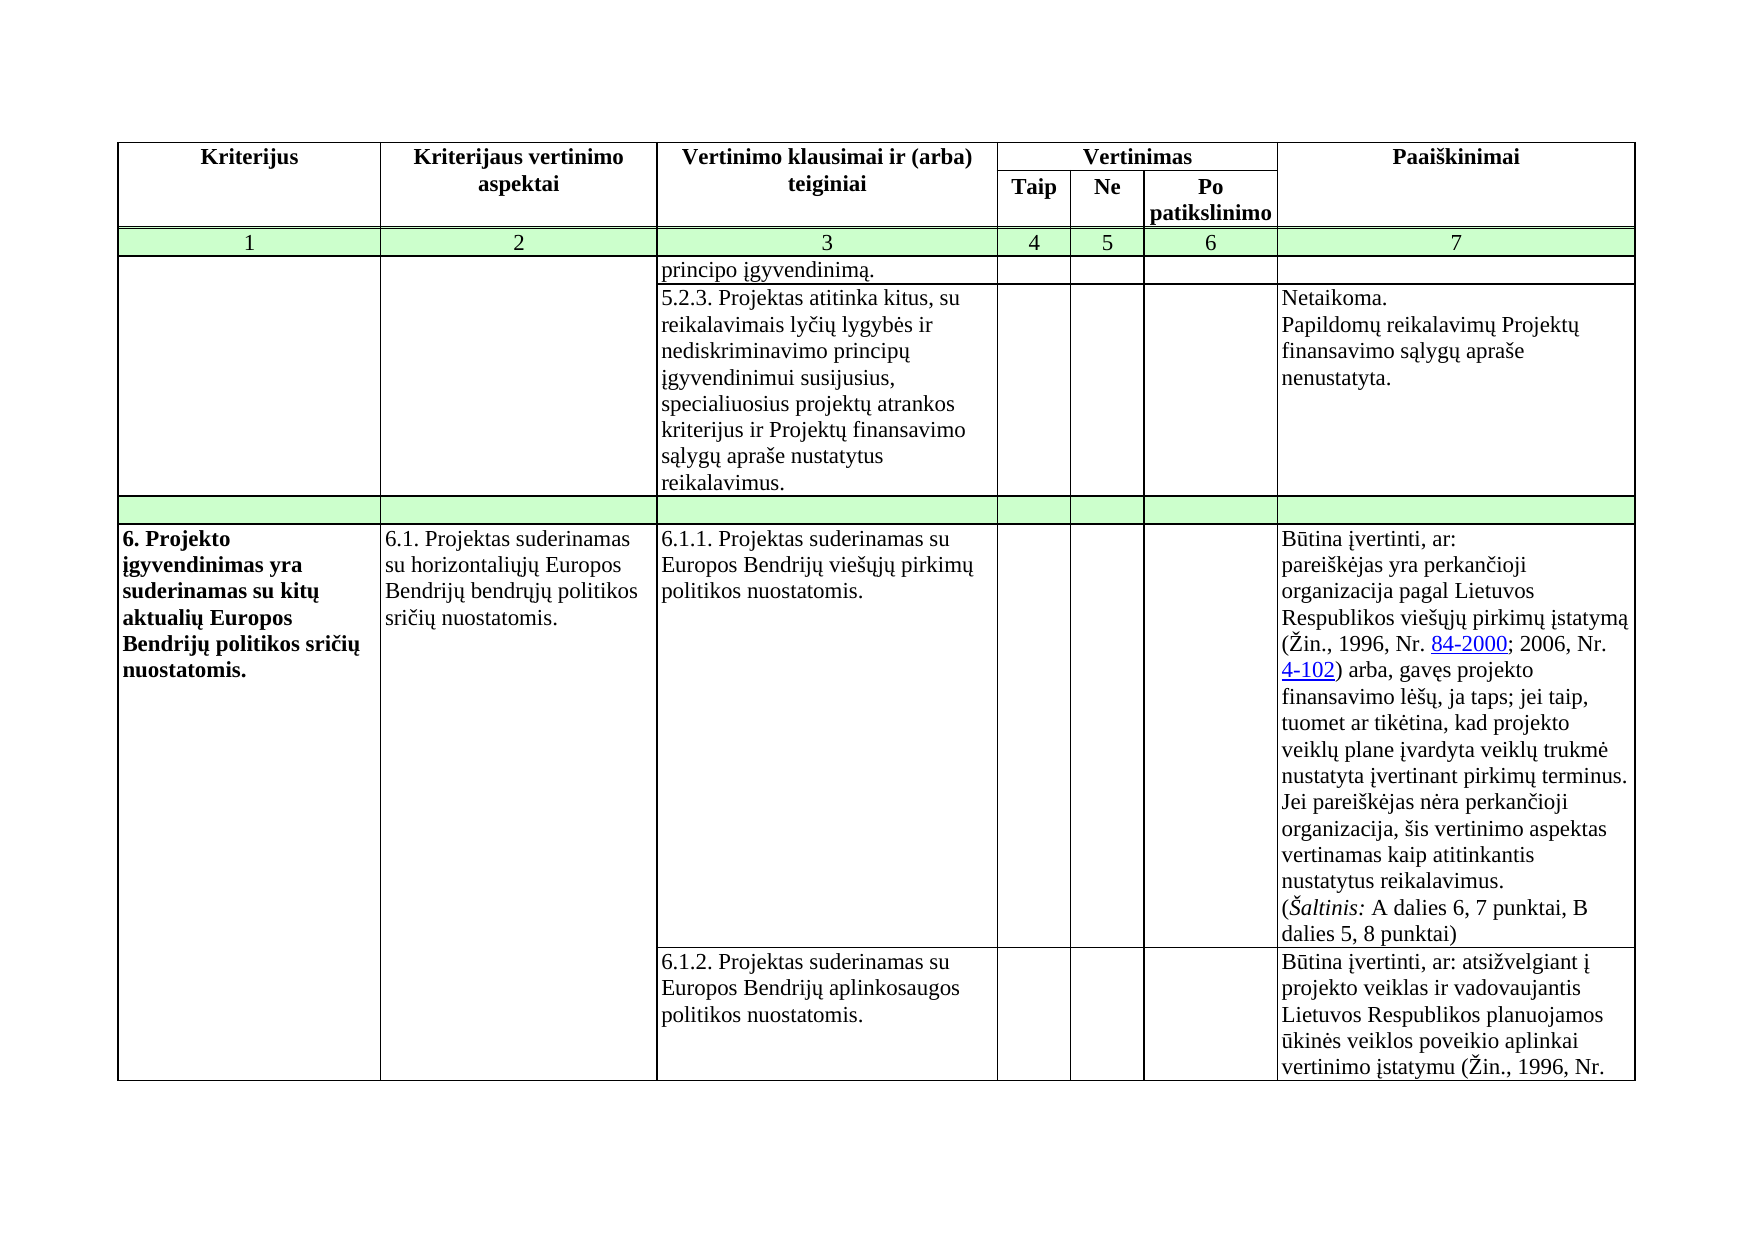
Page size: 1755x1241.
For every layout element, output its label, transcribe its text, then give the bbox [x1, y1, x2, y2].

table_cell [381, 257, 656, 495]
table_cell [998, 285, 1070, 495]
table_cell [1145, 948, 1277, 1080]
table_cell 1 [119, 229, 380, 255]
table_cell principo įgyvendinimą. [658, 257, 997, 283]
table_cell 5 [1071, 229, 1143, 255]
table_cell [119, 257, 380, 495]
table_header Kriterijus [119, 143, 380, 226]
table_cell [1145, 525, 1277, 946]
table_cell [1278, 497, 1634, 523]
table_cell 6.1. Projektas suderinamas su horizontaliųjų Europos Bendrijų bendrųjų politikos sričių nuostatomis. [381, 525, 656, 1080]
table_cell [998, 257, 1070, 283]
table_cell 6.1.2. Projektas suderinamas su Europos Bendrijų aplinkosaugos politikos nuostatomis. [658, 948, 997, 1080]
table_cell 6 [1145, 229, 1277, 255]
table_cell [1071, 497, 1143, 523]
table_cell [381, 497, 656, 523]
table_cell 3 [658, 229, 997, 255]
table_cell Ne [1071, 171, 1143, 226]
table_cell 7 [1278, 229, 1634, 255]
table_cell [998, 948, 1070, 1080]
table_header Vertinimo klausimai ir (arba) teiginiai [658, 143, 997, 226]
table_cell [1071, 948, 1143, 1080]
table_cell 5.2.3. Projektas atitinka kitus, su reikalavimais lyčių lygybės ir nediskriminavimo principų įgyvendinimui susijusius, specialiuosius projektų atrankos kriterijus ir Projektų finansavimo sąlygų apraše nustatytus reikalavimus. [658, 285, 997, 495]
table_cell Būtina įvertinti, ar: pareiškėjas yra perkančioji organizacija pagal Lietuvos Respublikos viešųjų pirkimų įstatymą (Žin., 1996, Nr. 84-2000; 2006, Nr. 4-102) arba, gavęs projekto finansavimo lėšų, ja taps; jei taip, tuomet ar tikėtina, kad projekto veiklų plane įvardyta veiklų trukmė nustatyta įvertinant pirkimų terminus. Jei pareiškėjas nėra perkančioji organizacija, šis vertinimo aspektas vertinamas kaip atitinkantis nustatytus reikalavimus. (Šaltinis: A dalies 6, 7 punktai, B dalies 5, 8 punktai) [1278, 525, 1634, 946]
table_cell [1071, 257, 1143, 283]
table_header Kriterijaus vertinimo aspektai [381, 143, 656, 226]
table_cell [119, 497, 380, 523]
table_cell [1145, 497, 1277, 523]
table_cell 6.1.1. Projektas suderinamas su Europos Bendrijų viešųjų pirkimų politikos nuostatomis. [658, 525, 997, 946]
table_cell [1145, 285, 1277, 495]
table_cell Netaikoma. Papildomų reikalavimų Projektų finansavimo sąlygų apraše nenustatyta. [1278, 285, 1634, 495]
table_cell [1071, 285, 1143, 495]
table_cell [998, 525, 1070, 946]
table_cell Būtina įvertinti, ar: atsižvelgiant į projekto veiklas ir vadovaujantis Lietuvos Respublikos planuojamos ūkinės veiklos poveikio aplinkai vertinimo įstatymu (Žin., 1996, Nr. [1278, 948, 1634, 1080]
table_cell [1278, 257, 1634, 283]
table_header Paaiškinimai [1278, 143, 1634, 226]
table_cell 2 [381, 229, 656, 255]
table_cell 6. Projekto įgyvendinimas yra suderinamas su kitų aktualių Europos Bendrijų politikos sričių nuostatomis. [119, 525, 380, 1080]
table_cell [658, 497, 997, 523]
table_cell Po patikslinimo [1145, 171, 1277, 226]
table_cell Taip [998, 171, 1070, 226]
table_cell [1071, 525, 1143, 946]
table_header Vertinimas [998, 143, 1277, 170]
table_cell 4 [998, 229, 1070, 255]
table_cell [1145, 257, 1277, 283]
table_cell [998, 497, 1070, 523]
